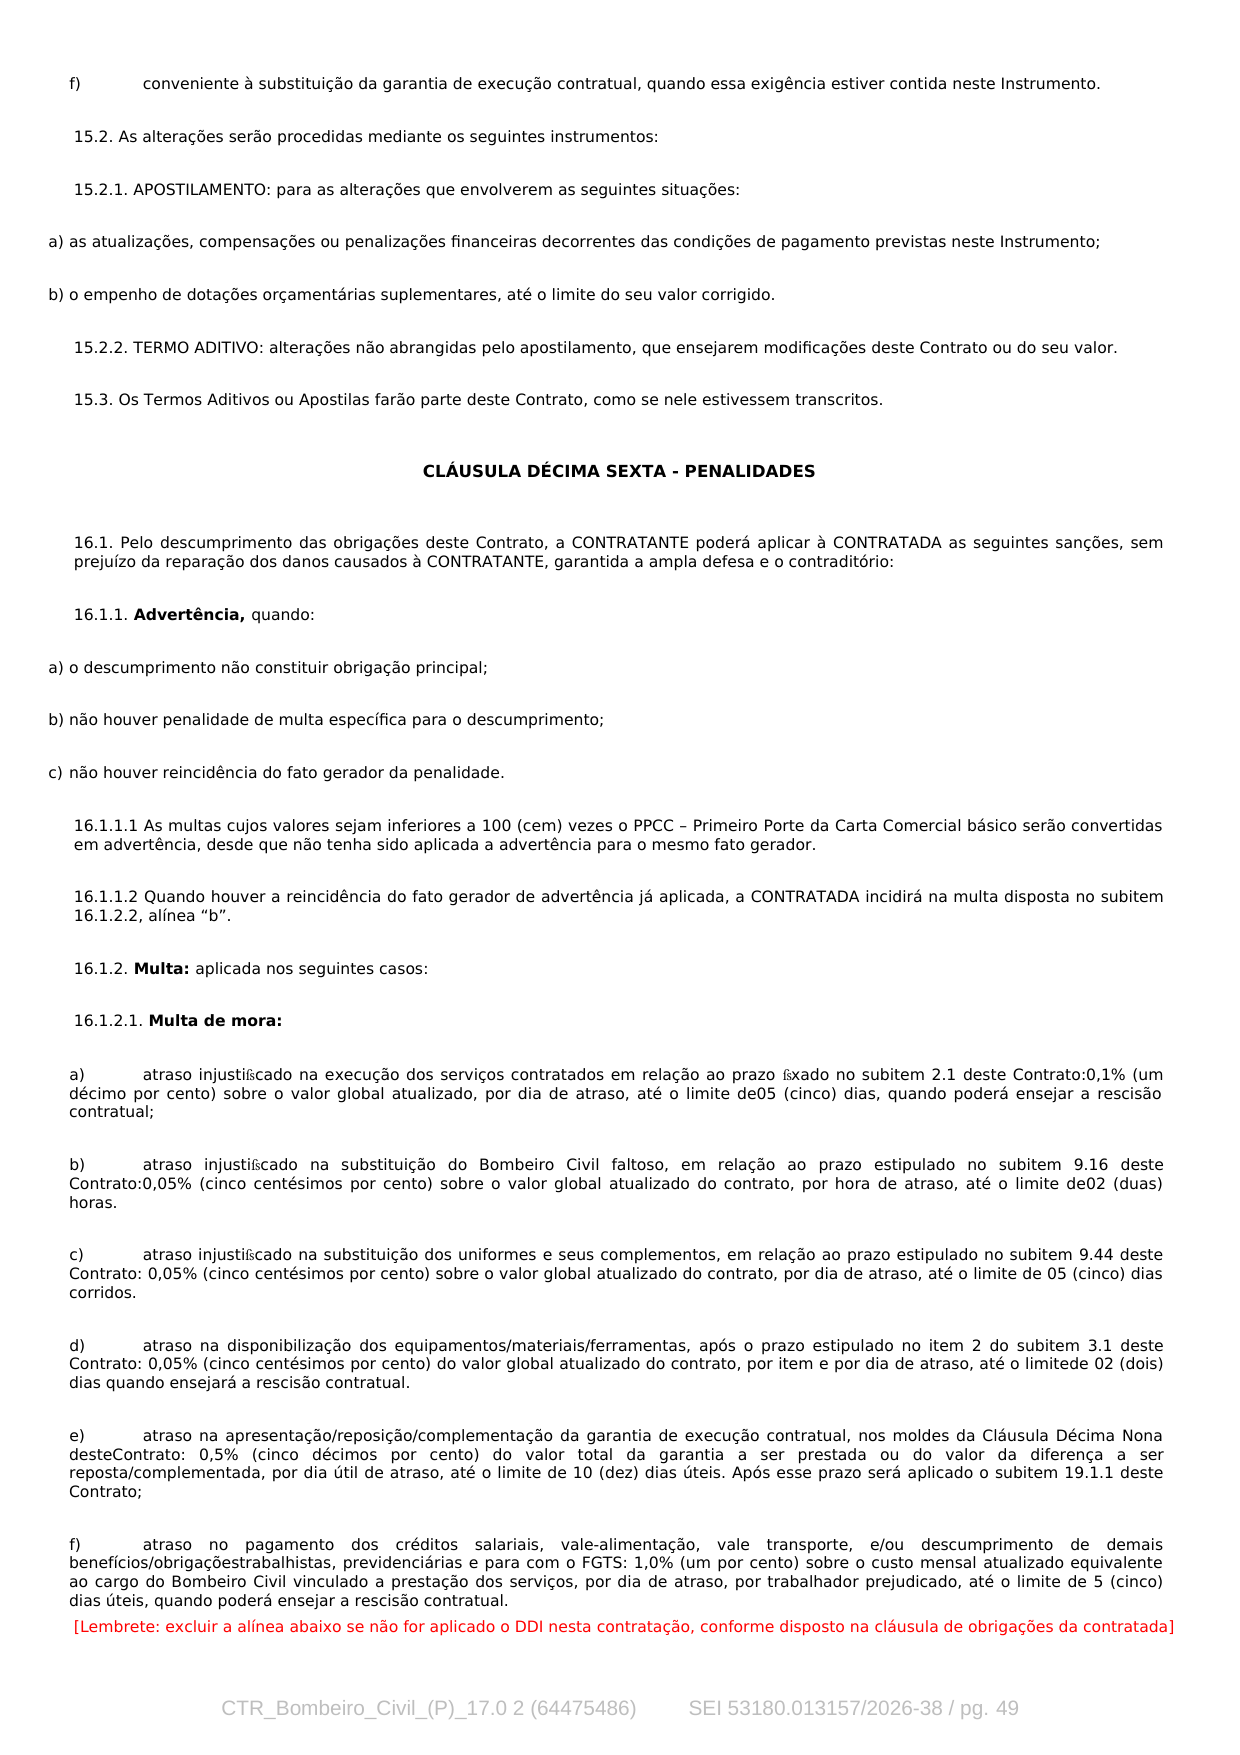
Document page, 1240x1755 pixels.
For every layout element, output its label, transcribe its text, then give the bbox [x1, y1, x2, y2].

text 16.1.1. Advertência, quando: [74, 606, 1165, 624]
text 16.1.2. Multa: aplicada nos seguintes casos: [74, 959, 1165, 978]
list atraso injusticado na execução dos serviços contratados em relação ao prazo xado no subitem 2.1 deste Contrato:0,1% (um décimo por cento) sobre o valor global atualizado, por dia de atraso, até o limite de05 (cinco) dias, quando poderá ensejar a rescisão contratual; [69, 1066, 1165, 1122]
subtitle CLÁUSULA DÉCIMA SEXTA - PENALIDADES [69, 462, 1170, 481]
list as atualizações, compensações ou penalizações financeiras decorrentes das condições de pagamento previstas neste Instrumento; [48, 233, 1165, 251]
text 16.1. Pelo descumprimento das obrigações deste Contrato, a CONTRATANTE poderá aplicar à CONTRATADA as seguintes sanções, sem prejuízo da reparação dos danos causados à CONTRATANTE, garantida a ampla defesa e o contraditório: [74, 534, 1165, 571]
text [Lembrete: excluir a alínea abaixo se não for aplicado o DDI nesta contratação, conforme disposto na cláusula de obrigações da contratada] [74, 1618, 1189, 1637]
list o descumprimento não constituir obrigação principal; [48, 658, 1165, 677]
list não houver reincidência do fato gerador da penalidade. [48, 764, 1165, 782]
text 16.1.2.1. Multa de mora: [74, 1012, 1189, 1031]
list atraso na disponibilização dos equipamentos/materiais/ferramentas, após o prazo estipulado no item 2 do subitem 3.1 deste Contrato: 0,05% (cinco centésimos por cento) do valor global atualizado do contrato, por item e por dia de atraso, até o limitede 02 (dois) dias quando ensejará a rescisão contratual. [69, 1336, 1165, 1392]
list não houver penalidade de multa específica para o descumprimento; [48, 711, 1165, 729]
list atraso na apresentação/reposição/complementação da garantia de execução contratual, nos moldes da Cláusula Décima Nona desteContrato: 0,5% (cinco décimos por cento) do valor total da garantia a ser prestada ou do valor da diferença a ser reposta/complementada, por dia útil de atraso, até o limite de 10 (dez) dias úteis. Após esse prazo será aplicado o subitem 19.1.1 deste Contrato; [69, 1427, 1165, 1501]
list o empenho de dotações orçamentárias suplementares, até o limite do seu valor corrigido. [48, 286, 1165, 304]
text 16.1.1.2 Quando houver a reincidência do fato gerador de advertência já aplicada, a CONTRATADA incidirá na multa disposta no subitem 16.1.2.2, alínea “b”. [74, 888, 1165, 925]
list conveniente à substituição da garantia de execução contratual, quando essa exigência estiver contida neste Instrumento. [69, 75, 1165, 93]
text 15.2. As alterações serão procedidas mediante os seguintes instrumentos: [74, 128, 1165, 146]
text 16.1.1.1 As multas cujos valores sejam inferiores a 100 (cem) vezes o PPCC – Primeiro Porte da Carta Comercial básico serão convertidas em advertência, desde que não tenha sido aplicada a advertência para o mesmo fato gerador. [74, 817, 1165, 854]
list atraso injusticado na substituição do Bombeiro Civil faltoso, em relação ao prazo estipulado no subitem 9.16 deste Contrato:0,05% (cinco centésimos por cento) sobre o valor global atualizado do contrato, por hora de atraso, até o limite de02 (duas) horas. [69, 1156, 1165, 1212]
text 15.2.1. APOSTILAMENTO: para as alterações que envolverem as seguintes situações: [74, 180, 1165, 199]
list atraso no pagamento dos créditos salariais, vale-alimentação, vale transporte, e/ou descumprimento de demais benefícios/obrigaçõestrabalhistas, previdenciárias e para com o FGTS: 1,0% (um por cento) sobre o custo mensal atualizado equivalente ao cargo do Bombeiro Civil vinculado a prestação dos serviços, por dia de atraso, por trabalhador prejudicado, até o limite de 5 (cinco) dias úteis, quando poderá ensejar a rescisão contratual. [69, 1536, 1165, 1610]
text 15.3. Os Termos Aditivos ou Apostilas farão parte deste Contrato, como se nele estivessem transcritos. [74, 391, 1165, 409]
text 15.2.2. TERMO ADITIVO: alterações não abrangidas pelo apostilamento, que ensejarem modificações deste Contrato ou do seu valor. [74, 338, 1165, 357]
list atraso injusticado na substituição dos uniformes e seus complementos, em relação ao prazo estipulado no subitem 9.44 deste Contrato: 0,05% (cinco centésimos por cento) sobre o valor global atualizado do contrato, por dia de atraso, até o limite de 05 (cinco) dias corridos. [69, 1246, 1165, 1302]
